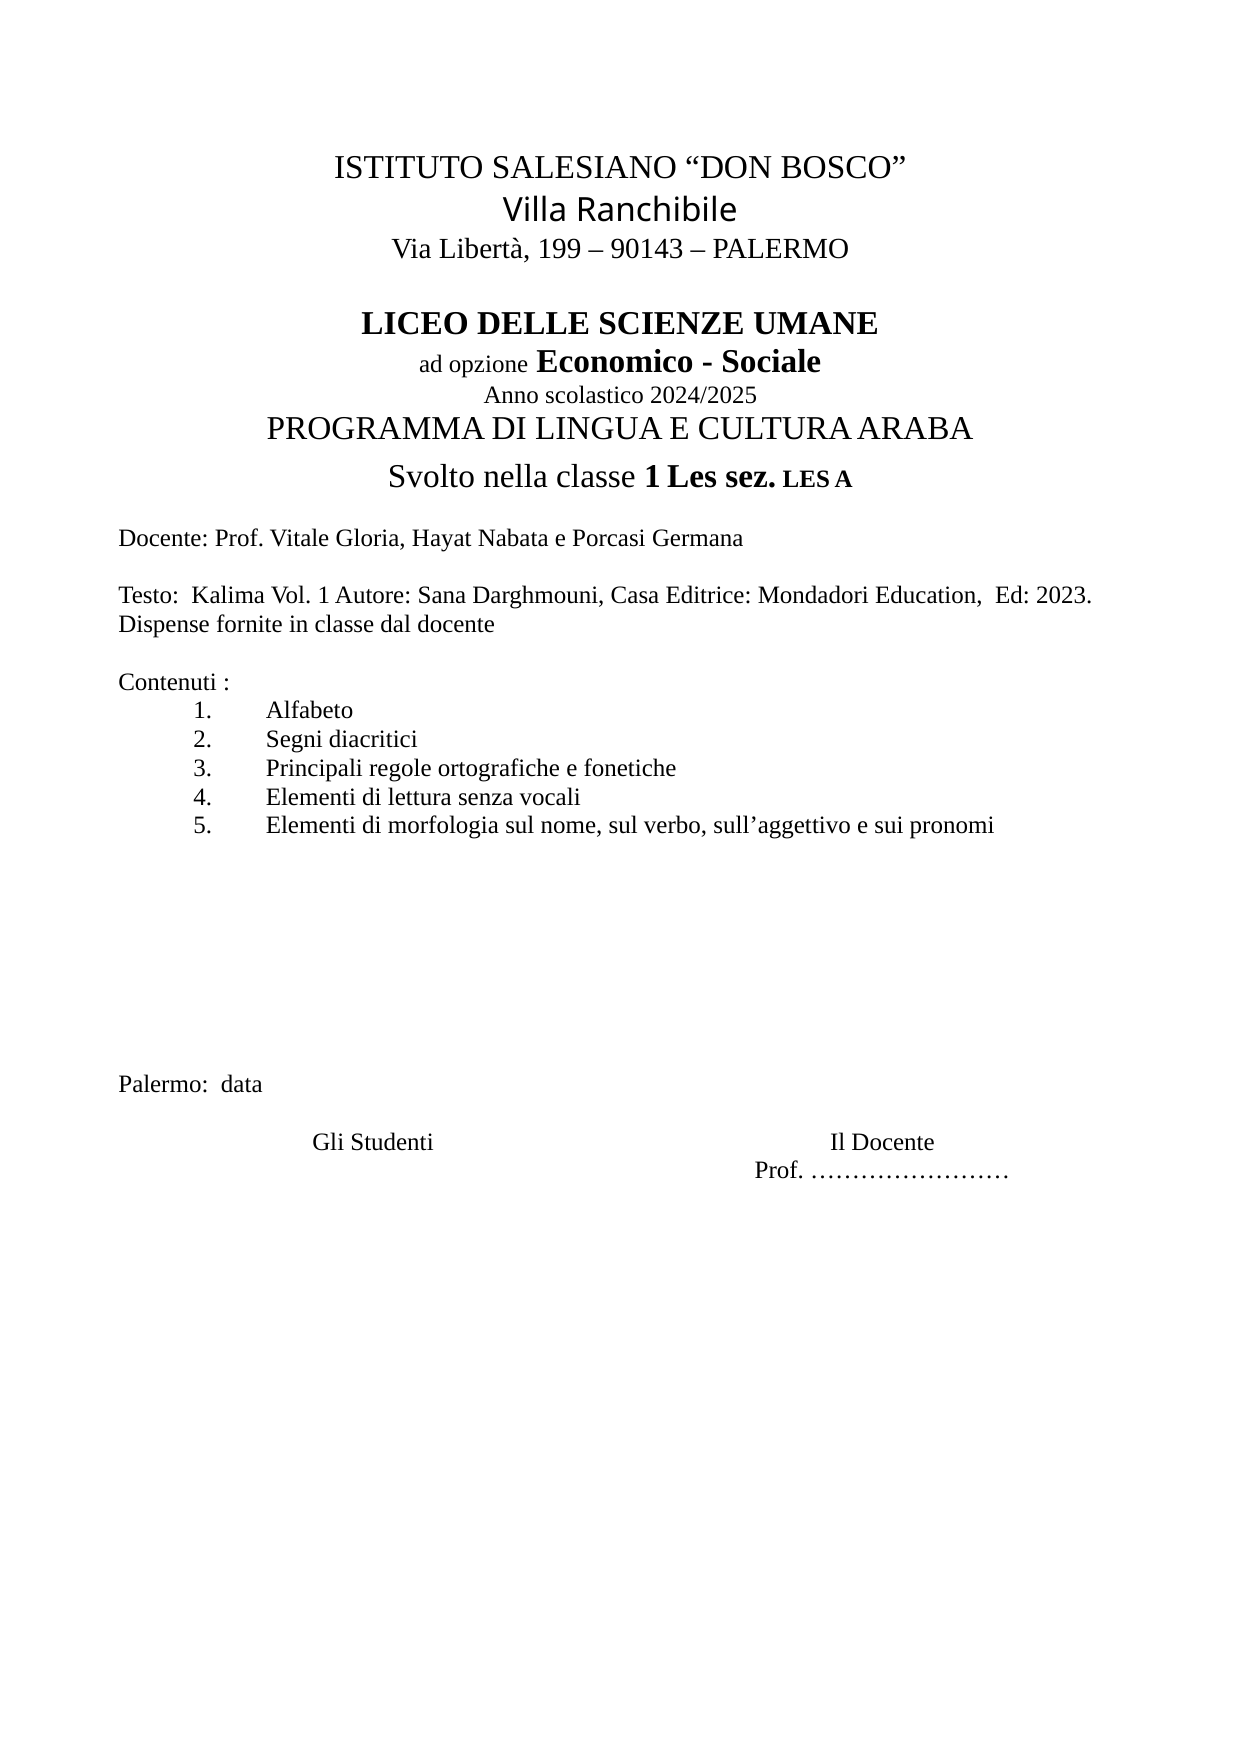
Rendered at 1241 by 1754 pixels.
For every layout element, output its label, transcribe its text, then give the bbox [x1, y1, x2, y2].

text Contenuti : [118, 667, 1122, 695]
list Elementi di morfologia sul nome, sul verbo, sull’aggettivo e sui pronomi [193, 810, 1122, 839]
text LICEO DELLE SCIENZE UMANE [118, 303, 1122, 342]
text Anno scolastico 2024/2025 [118, 380, 1122, 409]
text PROGRAMMA DI LINGUA E CULTURA ARABA [118, 409, 1122, 447]
text Via Libertà, 199 – 90143 – PALERMO [118, 231, 1122, 265]
text Dispense fornite in classe dal docente [118, 609, 1122, 638]
text Testo: Kalima Vol. 1 Autore: Sana Darghmouni, Casa Editrice: Mondadori Education, Ed: 2023. [118, 580, 1122, 609]
list Segni diacritici [193, 724, 1122, 753]
text Villa Ranchibile [118, 186, 1122, 231]
list Elementi di lettura senza vocali [193, 782, 1122, 810]
text ISTITUTO SALESIANO “DON BOSCO” [118, 148, 1122, 186]
list Principali regole ortografiche e fonetiche [193, 753, 1122, 782]
list Alfabeto [193, 695, 1122, 724]
table_header Il Docente Prof. …………………… [628, 1127, 1137, 1219]
text Docente: Prof. Vitale Gloria, Hayat Nabata e Porcasi Germana [118, 523, 1122, 552]
text ad opzione Economico - Sociale [118, 342, 1122, 380]
text Svolto nella classe 1 Les sez. LES A [118, 447, 1122, 494]
table_header Gli Studenti [118, 1127, 627, 1219]
text Palermo: data [118, 1069, 1122, 1098]
